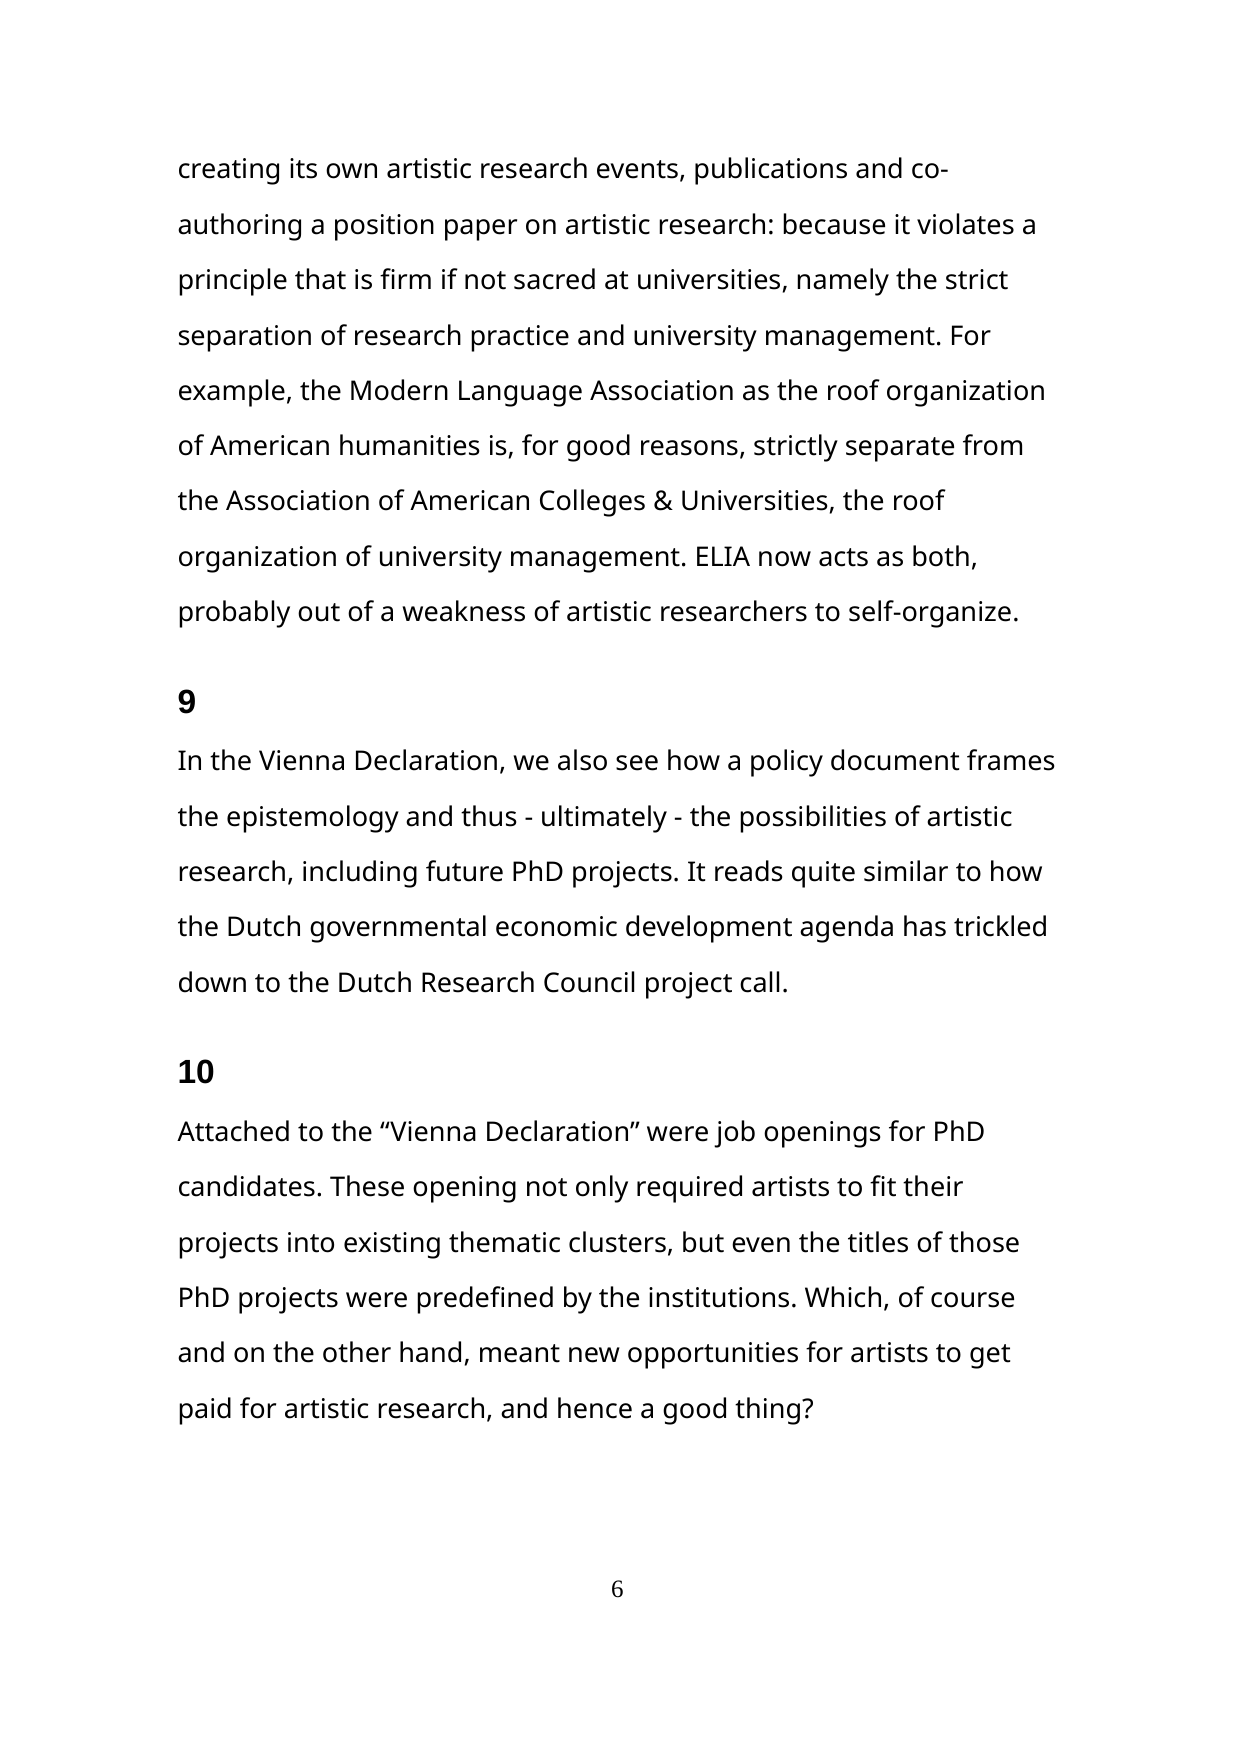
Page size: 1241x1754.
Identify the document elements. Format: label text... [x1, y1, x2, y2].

text In the Vienna Declaration, we also see how a policy document frames the epistemology and thus - ultimately - the possibilities of artistic research, including future PhD projects. It reads quite similar to how the Dutch governmental economic development agenda has trickled down to the Dutch Research Council project call. [177, 742, 1063, 1000]
subtitle 9 [177, 682, 1063, 720]
text creating its own artistic research events, publications and co-authoring a position paper on artistic research: because it violates a principle that is firm if not sacred at universities, namely the strict separation of research practice and university management. For example, the Modern Language Association as the roof organization of American humanities is, for good reasons, strictly separate from the Association of American Colleges & Universities, the roof organization of university management. ELIA now acts as both, probably out of a weakness of artistic researchers to self-organize. [177, 150, 1063, 629]
subtitle 10 [177, 1052, 1063, 1091]
text Attached to the “Vienna Declaration” were job openings for PhD candidates. These opening not only required artists to fit their projects into existing thematic clusters, but even the titles of those PhD projects were predefined by the institutions. Which, of course and on the other hand, meant new opportunities for artists to get paid for artistic research, and hence a good thing? [177, 1112, 1063, 1426]
